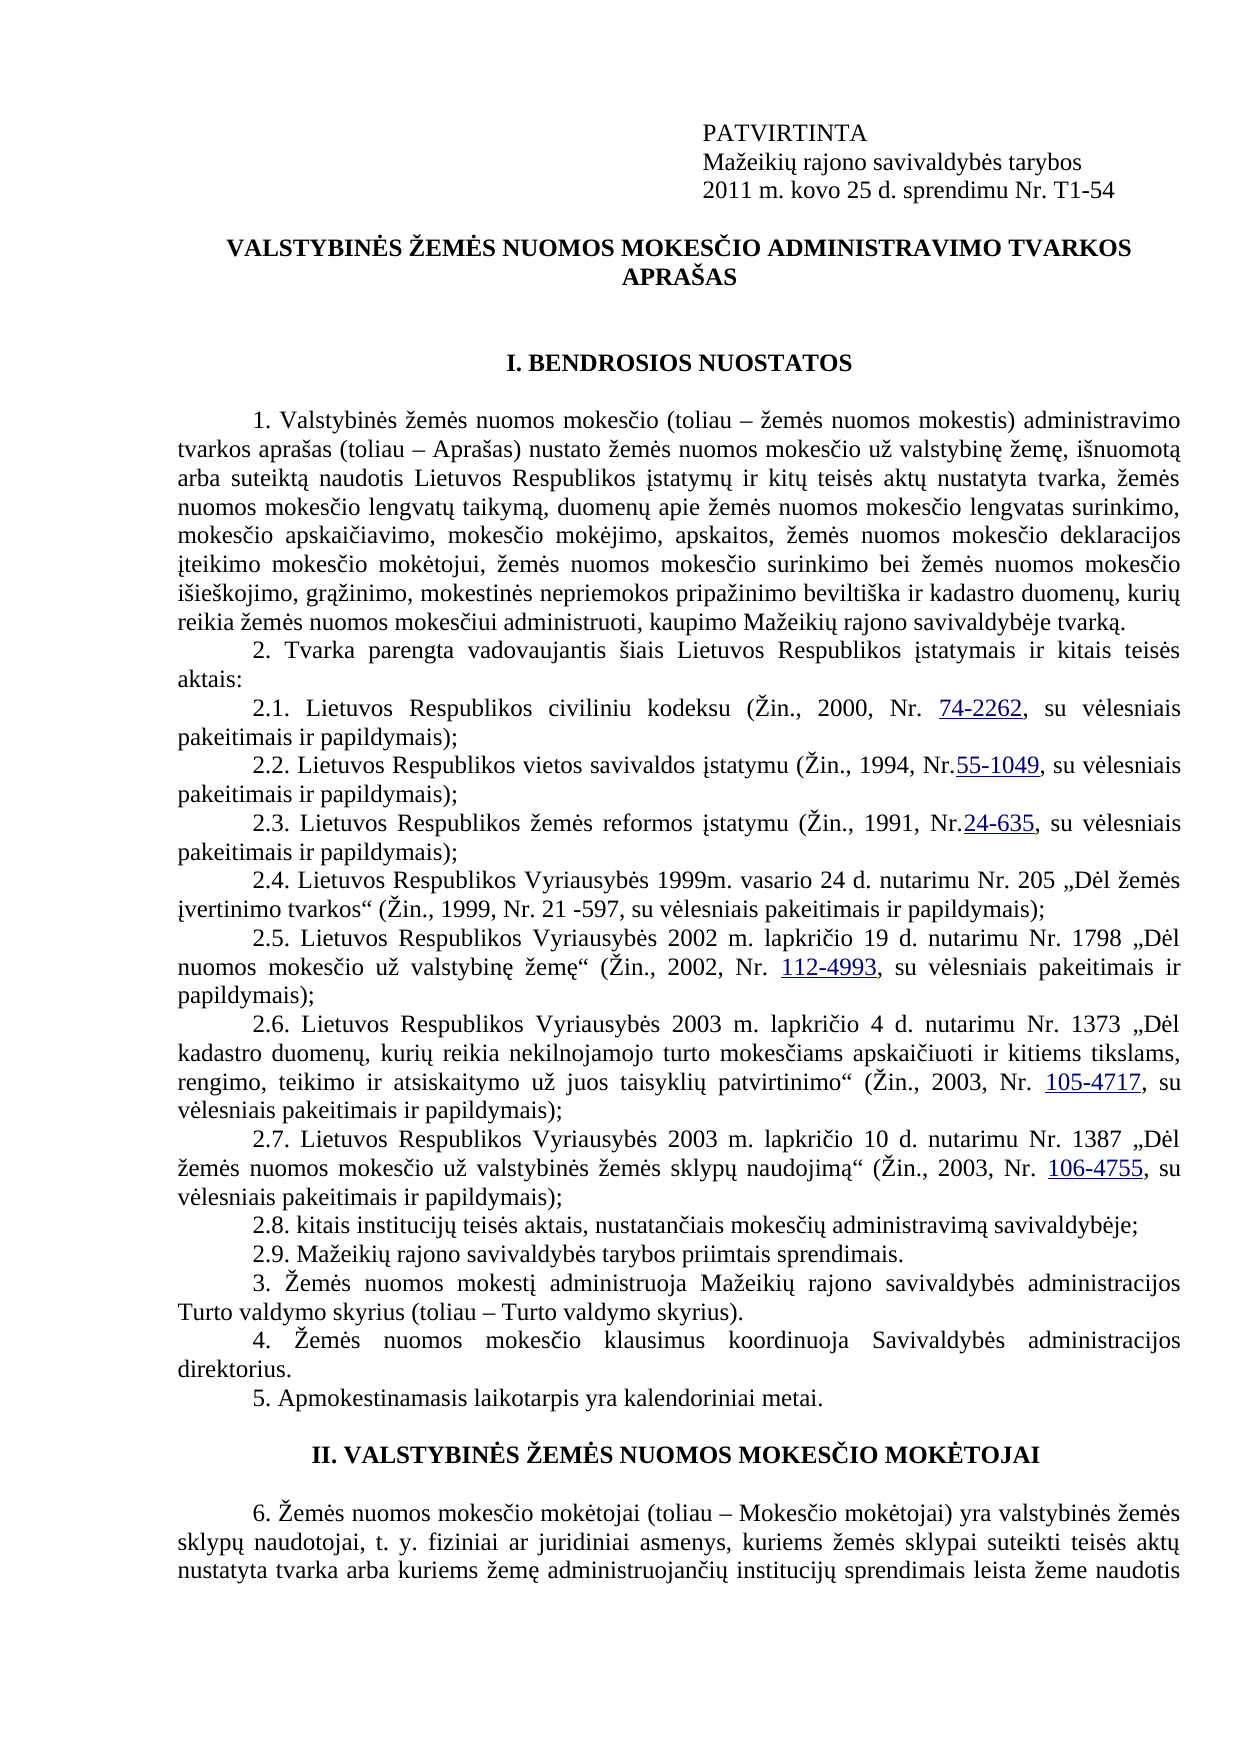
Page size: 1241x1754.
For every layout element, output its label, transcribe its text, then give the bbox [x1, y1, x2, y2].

text 5. Apmokestinamasis laikotarpis yra kalendoriniai metai. [177, 1383, 1181, 1412]
text 3. Žemės nuomos mokestį administruoja Mažeikių rajono savivaldybės administracijos Turto valdymo skyrius (toliau – Turto valdymo skyrius). [177, 1268, 1181, 1326]
text I. BENDROSIOS NUOSTATOS [177, 348, 1181, 377]
text 2.4. Lietuvos Respublikos Vyriausybės 1999m. vasario 24 d. nutarimu Nr. 205 „Dėl žemės įvertinimo tvarkos“ (Žin., 1999, Nr. 21 -597, su vėlesniais pakeitimais ir papildymais); [177, 866, 1181, 923]
text 2.2. Lietuvos Respublikos vietos savivaldos įstatymu (Žin., 1994, Nr.55-1049, su vėlesniais pakeitimais ir papildymais); [177, 751, 1181, 808]
text Mažeikių rajono savivaldybės tarybos [702, 147, 1181, 176]
text 2.8. kitais institucijų teisės aktais, nustatančiais mokesčių administravimą savivaldybėje; [177, 1211, 1181, 1239]
text VALSTYBINĖS ŽEMĖS NUOMOS MOKESČIO ADMINISTRAVIMO TVARKOS APRAŠAS [177, 233, 1181, 291]
text 2.9. Mažeikių rajono savivaldybės tarybos priimtais sprendimais. [177, 1239, 1181, 1268]
text 2.5. Lietuvos Respublikos Vyriausybės 2002 m. lapkričio 19 d. nutarimu Nr. 1798 „Dėl nuomos mokesčio už valstybinę žemę“ (Žin., 2002, Nr. 112-4993, su vėlesniais pakeitimais ir papildymais); [177, 923, 1181, 1009]
text 2011 m. kovo 25 d. sprendimu Nr. T1-54 [702, 176, 1181, 204]
text 2.1. Lietuvos Respublikos civiliniu kodeksu (Žin., 2000, Nr. 74-2262, su vėlesniais pakeitimais ir papildymais); [177, 693, 1181, 751]
text II. VALSTYBINĖS ŽEMĖS NUOMOS MOKESČIO MOKĖTOJAI [177, 1441, 1181, 1469]
text 2.7. Lietuvos Respublikos Vyriausybės 2003 m. lapkričio 10 d. nutarimu Nr. 1387 „Dėl žemės nuomos mokesčio už valstybinės žemės sklypų naudojimą“ (Žin., 2003, Nr. 106-4755, su vėlesniais pakeitimais ir papildymais); [177, 1124, 1181, 1211]
text 2.6. Lietuvos Respublikos Vyriausybės 2003 m. lapkričio 4 d. nutarimu Nr. 1373 „Dėl kadastro duomenų, kurių reikia nekilnojamojo turto mokesčiams apskaičiuoti ir kitiems tikslams, rengimo, teikimo ir atsiskaitymo už juos taisyklių patvirtinimo“ (Žin., 2003, Nr. 105-4717, su vėlesniais pakeitimais ir papildymais); [177, 1009, 1181, 1124]
text 6. Žemės nuomos mokesčio mokėtojai (toliau – Mokesčio mokėtojai) yra valstybinės žemės sklypų naudotojai, t. y. fiziniai ar juridiniai asmenys, kuriems žemės sklypai suteikti teisės aktų nustatyta tvarka arba kuriems žemę administruojančių institucijų sprendimais leista žeme naudotis [177, 1498, 1181, 1584]
text 1. Valstybinės žemės nuomos mokesčio (toliau – žemės nuomos mokestis) administravimo tvarkos aprašas (toliau – Aprašas) nustato žemės nuomos mokesčio už valstybinę žemę, išnuomotą arba suteiktą naudotis Lietuvos Respublikos įstatymų ir kitų teisės aktų nustatyta tvarka, žemės nuomos mokesčio lengvatų taikymą, duomenų apie žemės nuomos mokesčio lengvatas surinkimo, mokesčio apskaičiavimo, mokesčio mokėjimo, apskaitos, žemės nuomos mokesčio deklaracijos įteikimo mokesčio mokėtojui, žemės nuomos mokesčio surinkimo bei žemės nuomos mokesčio išieškojimo, grąžinimo, mokestinės nepriemokos pripažinimo beviltiška ir kadastro duomenų, kurių reikia žemės nuomos mokesčiui administruoti, kaupimo Mažeikių rajono savivaldybėje tvarką. [177, 406, 1181, 636]
text PATVIRTINTA [702, 118, 1181, 147]
text 2. Tvarka parengta vadovaujantis šiais Lietuvos Respublikos įstatymais ir kitais teisės aktais: [177, 636, 1181, 693]
text 2.3. Lietuvos Respublikos žemės reformos įstatymu (Žin., 1991, Nr.24-635, su vėlesniais pakeitimais ir papildymais); [177, 808, 1181, 866]
text 4. Žemės nuomos mokesčio klausimus koordinuoja Savivaldybės administracijos direktorius. [177, 1326, 1181, 1383]
